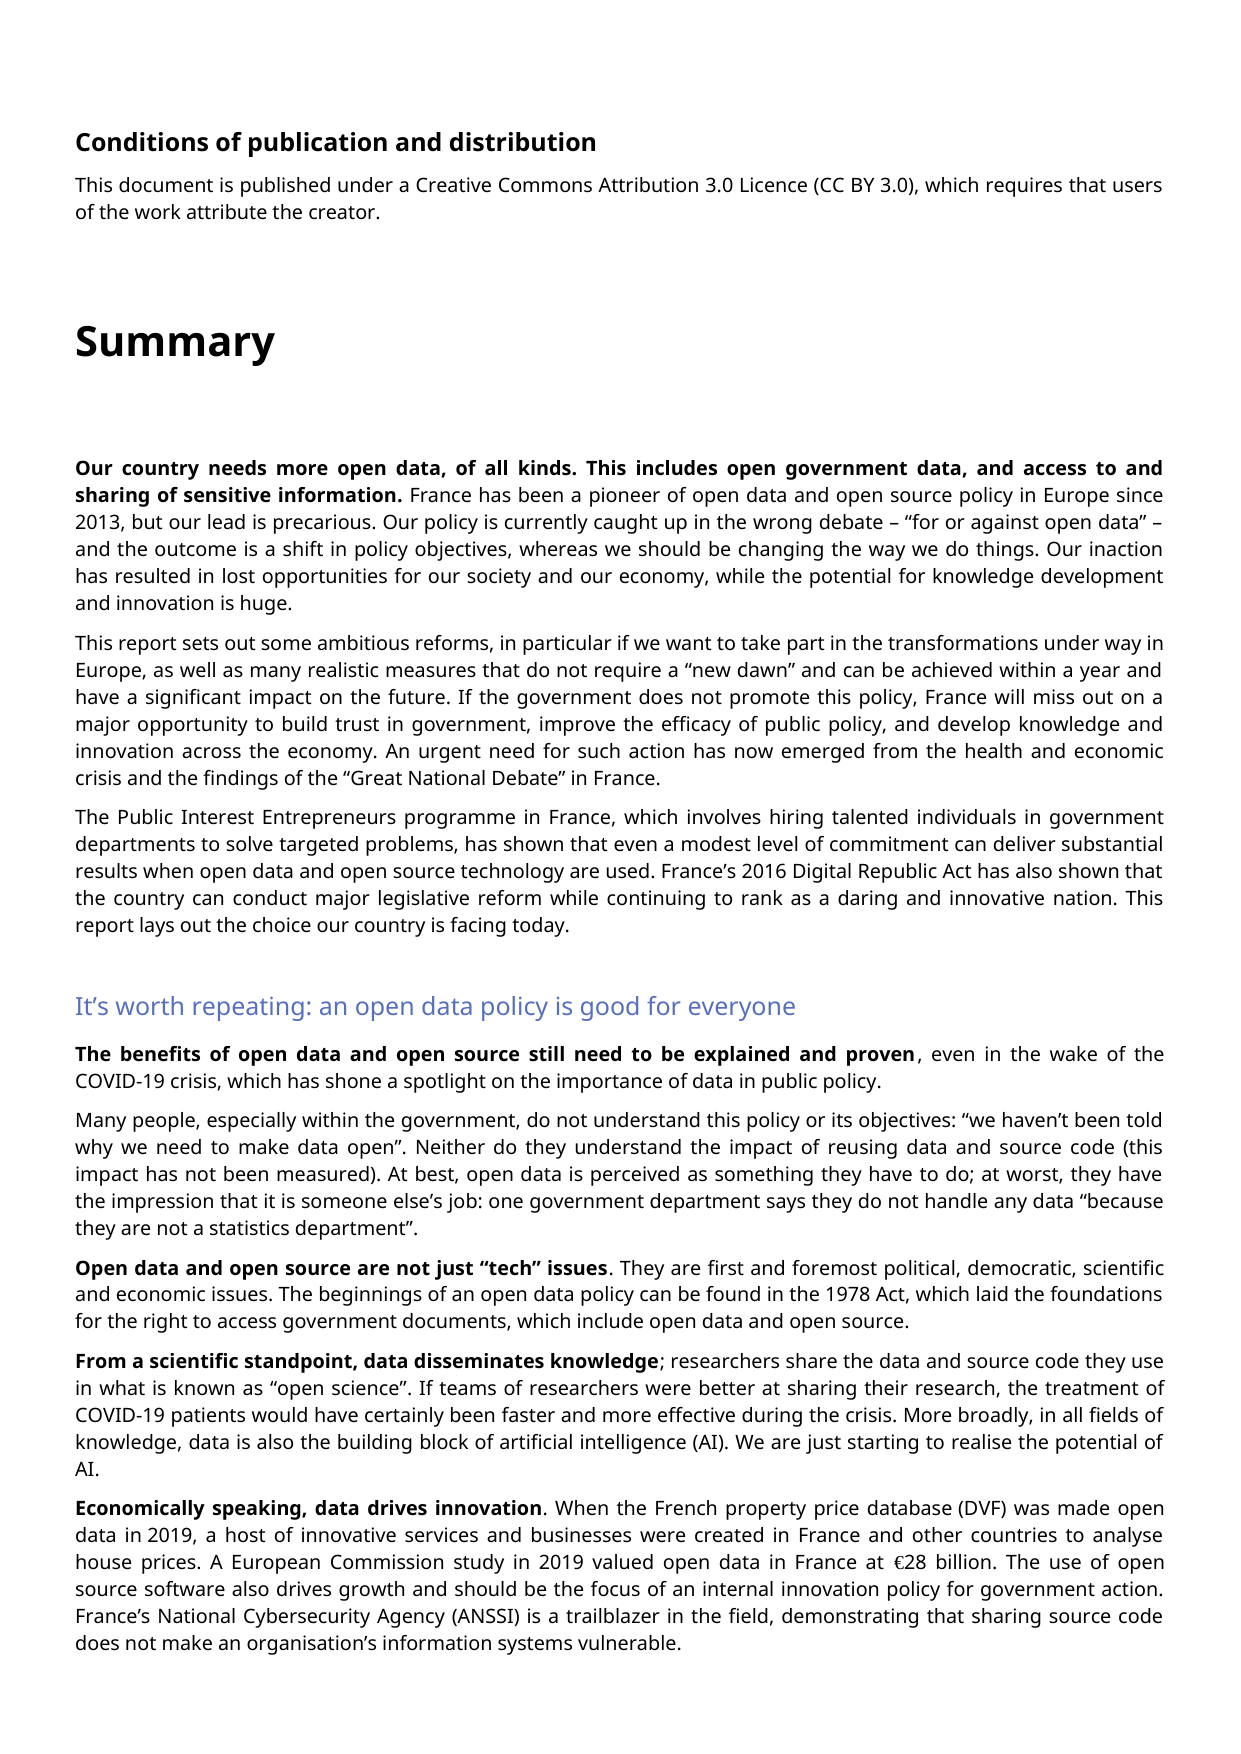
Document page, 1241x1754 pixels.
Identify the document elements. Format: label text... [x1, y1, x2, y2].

text The Public Interest Entrepreneurs programme in France, which involves hiring talented individuals in government departments to solve targeted problems, has shown that even a modest level of commitment can deliver substantial results when open data and open source technology are used. France’s 2016 Digital Republic Act has also shown that the country can conduct major legislative reform while continuing to rank as a daring and innovative nation. This report lays out the choice our country is facing today. [75, 803, 1165, 938]
subtitle Summary [75, 315, 1165, 367]
text Conditions of publication and distribution [75, 125, 1165, 159]
text Open data and open source are not just “tech” issues. They are first and foremost political, democratic, scientific and economic issues. The beginnings of an open data policy can be found in the 1978 Act, which laid the foundations for the right to access government documents, which include open data and open source. [75, 1254, 1165, 1335]
subtitle It’s worth repeating: an open data policy is good for everyone [75, 988, 1165, 1022]
text Our country needs more open data, of all kinds. This includes open government data, and access to and sharing of sensitive information. France has been a pioneer of open data and open source policy in Europe since 2013, but our lead is precarious. Our policy is currently caught up in the wrong debate – “for or against open data” – and the outcome is a shift in policy objectives, whereas we should be changing the way we do things. Our inaction has resulted in lost opportunities for our society and our economy, while the potential for knowledge development and innovation is huge. [75, 454, 1165, 616]
text The benefits of open data and open source still need to be explained and proven, even in the wake of the COVID-19 crisis, which has shone a spotlight on the importance of data in public policy. [75, 1040, 1165, 1094]
text From a scientific standpoint, data disseminates knowledge; researchers share the data and source code they use in what is known as “open science”. If teams of researchers were better at sharing their research, the treatment of COVID-19 patients would have certainly been faster and more effective during the crisis. More broadly, in all fields of knowledge, data is also the building block of artificial intelligence (AI). We are just starting to realise the potential of AI. [75, 1347, 1165, 1482]
text Many people, especially within the government, do not understand this policy or its objectives: “we haven’t been told why we need to make data open”. Neither do they understand the impact of reusing data and source code (this impact has not been measured). At best, open data is perceived as something they have to do; at worst, they have the impression that it is someone else’s job: one government department says they do not handle any data “because they are not a statistics department”. [75, 1106, 1165, 1241]
text Economically speaking, data drives innovation. When the French property price database (DVF) was made open data in 2019, a host of innovative services and businesses were created in France and other countries to analyse house prices. A European Commission study in 2019 valued open data in France at €28 billion. The use of open source software also drives growth and should be the focus of an internal innovation policy for government action. France’s National Cybersecurity Agency (ANSSI) is a trailblazer in the field, demonstrating that sharing source code does not make an organisation’s information systems vulnerable. [75, 1494, 1165, 1656]
text This report sets out some ambitious reforms, in particular if we want to take part in the transformations under way in Europe, as well as many realistic measures that do not require a “new dawn” and can be achieved within a year and have a significant impact on the future. If the government does not promote this policy, France will miss out on a major opportunity to build trust in government, improve the efficacy of public policy, and develop knowledge and innovation across the economy. An urgent need for such action has now emerged from the health and economic crisis and the findings of the “Great National Debate” in France. [75, 629, 1165, 791]
text This document is published under a Creative Commons Attribution 3.0 Licence (CC BY 3.0), which requires that users of the work attribute the creator. [75, 172, 1165, 226]
